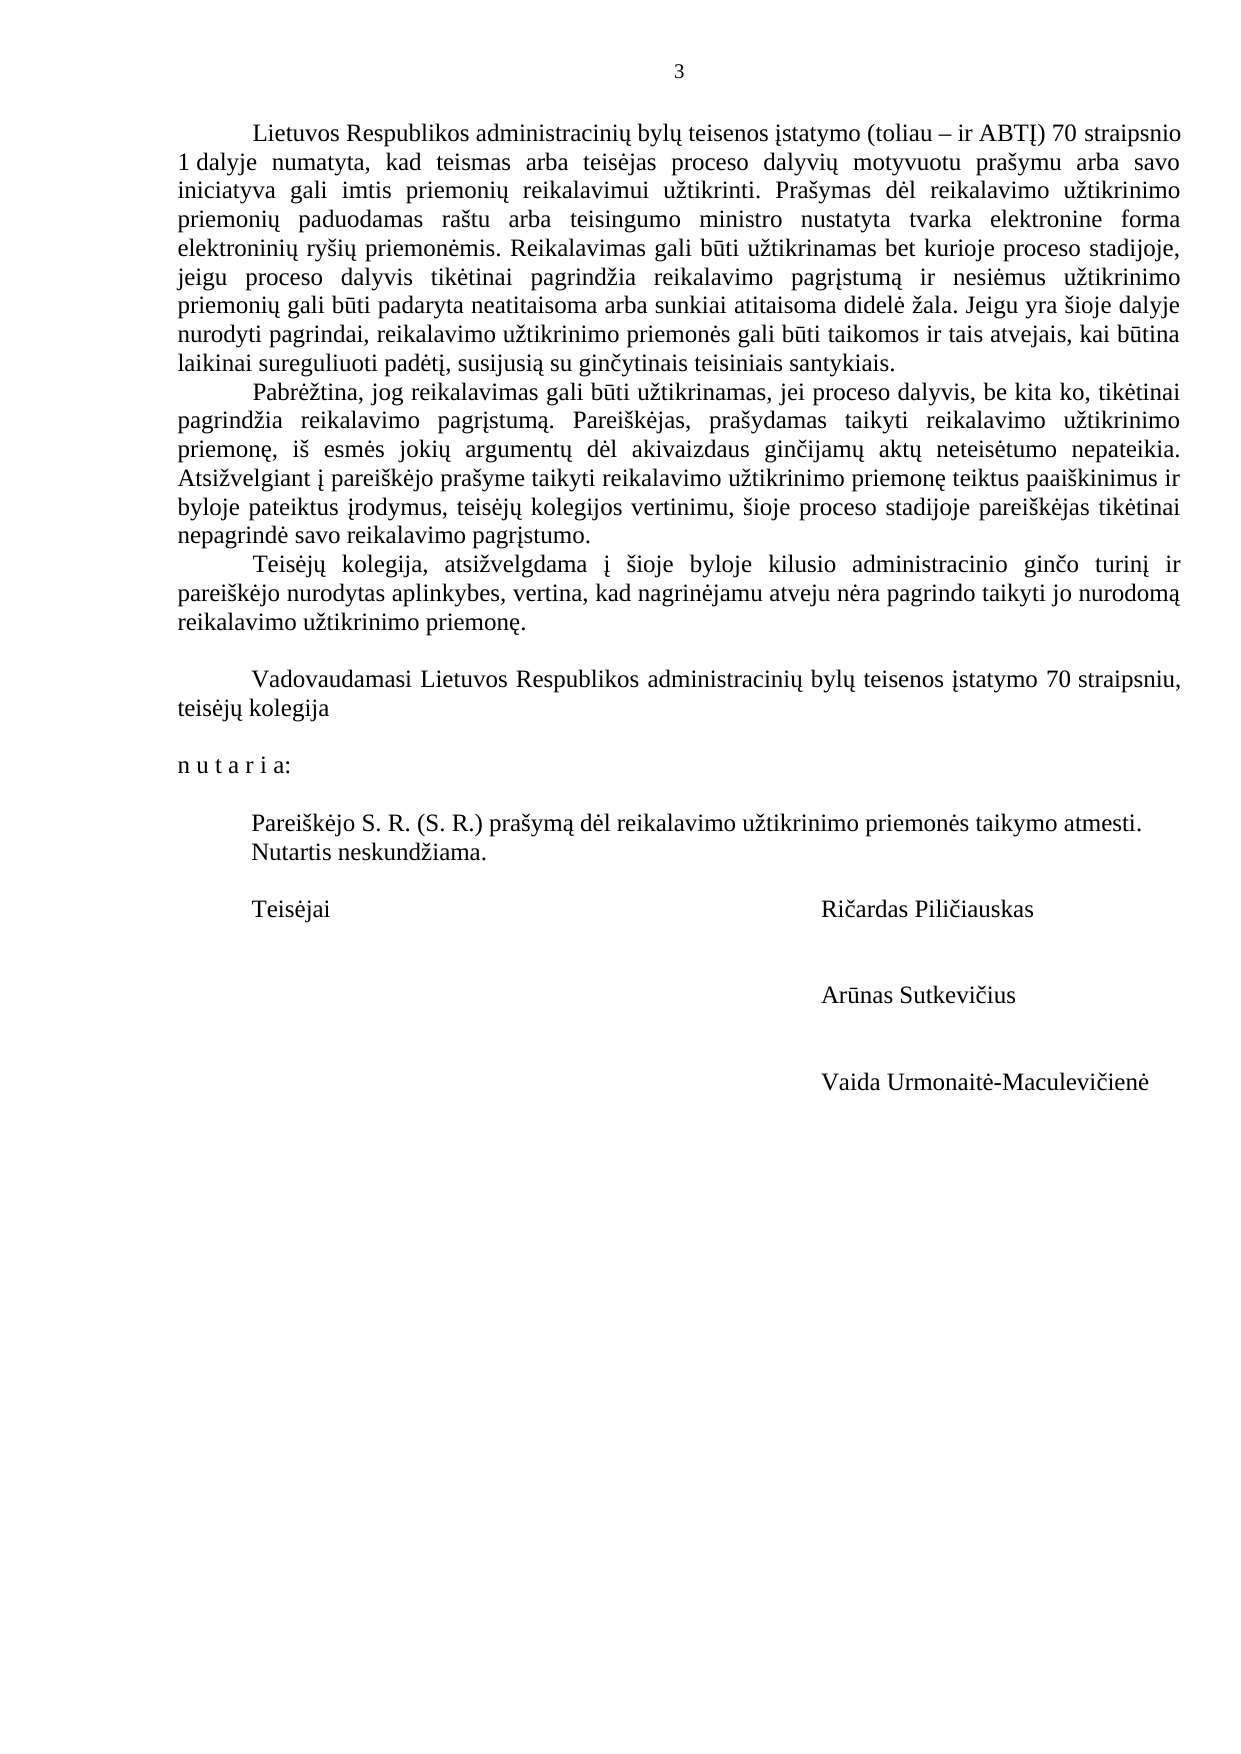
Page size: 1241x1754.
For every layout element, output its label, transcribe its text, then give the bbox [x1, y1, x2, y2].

text Pareiškėjo S. R. (S. R.) prašymą dėl reikalavimo užtikrinimo priemonės taikymo atmesti. [177, 808, 1181, 837]
table_cell [189, 923, 809, 981]
text n u t a r i a: [177, 751, 1181, 779]
text Vadovaudamasi Lietuvos Respublikos administracinių bylų teisenos įstatymo 70 straipsniu, teisėjų kolegija [177, 664, 1181, 722]
text Nutartis neskundžiama. [177, 837, 1181, 866]
table_header Ričardas Piličiauskas [809, 894, 1192, 923]
table_cell [189, 1009, 809, 1067]
table_cell Arūnas Sutkevičius [809, 981, 1192, 1009]
table_cell [809, 923, 1192, 981]
table_cell [809, 1009, 1192, 1067]
table_cell Vaida Urmonaitė-Maculevičienė [809, 1067, 1192, 1102]
text Pabrėžtina, jog reikalavimas gali būti užtikrinamas, jei proceso dalyvis, be kita ko, tikėtinai pagrindžia reikalavimo pagrįstumą. Pareiškėjas, prašydamas taikyti reikalavimo užtikrinimo priemonę, iš esmės jokių argumentų dėl akivaizdaus ginčijamų aktų neteisėtumo nepateikia. Atsižvelgiant į pareiškėjo prašyme taikyti reikalavimo užtikrinimo priemonę teiktus paaiškinimus ir byloje pateiktus įrodymus, teisėjų kolegijos vertinimu, šioje proceso stadijoje pareiškėjas tikėtinai nepagrindė savo reikalavimo pagrįstumo. [177, 377, 1181, 549]
text Lietuvos Respublikos administracinių bylų teisenos įstatymo (toliau – ir ABTĮ) 70 straipsnio 1 dalyje numatyta, kad teismas arba teisėjas proceso dalyvių motyvuotu prašymu arba savo iniciatyva gali imtis priemonių reikalavimui užtikrinti. Prašymas dėl reikalavimo užtikrinimo priemonių paduodamas raštu arba teisingumo ministro nustatyta tvarka elektronine forma elektroninių ryšių priemonėmis. Reikalavimas gali būti užtikrinamas bet kurioje proceso stadijoje, jeigu proceso dalyvis tikėtinai pagrindžia reikalavimo pagrįstumą ir nesiėmus užtikrinimo priemonių gali būti padaryta neatitaisoma arba sunkiai atitaisoma didelė žala. Jeigu yra šioje dalyje nurodyti pagrindai, reikalavimo užtikrinimo priemonės gali būti taikomos ir tais atvejais, kai būtina laikinai sureguliuoti padėtį, susijusią su ginčytinais teisiniais santykiais. [177, 118, 1181, 377]
table_header Teisėjai [189, 894, 809, 923]
table_cell [189, 981, 809, 1009]
table_cell [189, 1067, 809, 1102]
text Teisėjų kolegija, atsižvelgdama į šioje byloje kilusio administracinio ginčo turinį ir pareiškėjo nurodytas aplinkybes, vertina, kad nagrinėjamu atveju nėra pagrindo taikyti jo nurodomą reikalavimo užtikrinimo priemonę. [177, 549, 1181, 636]
